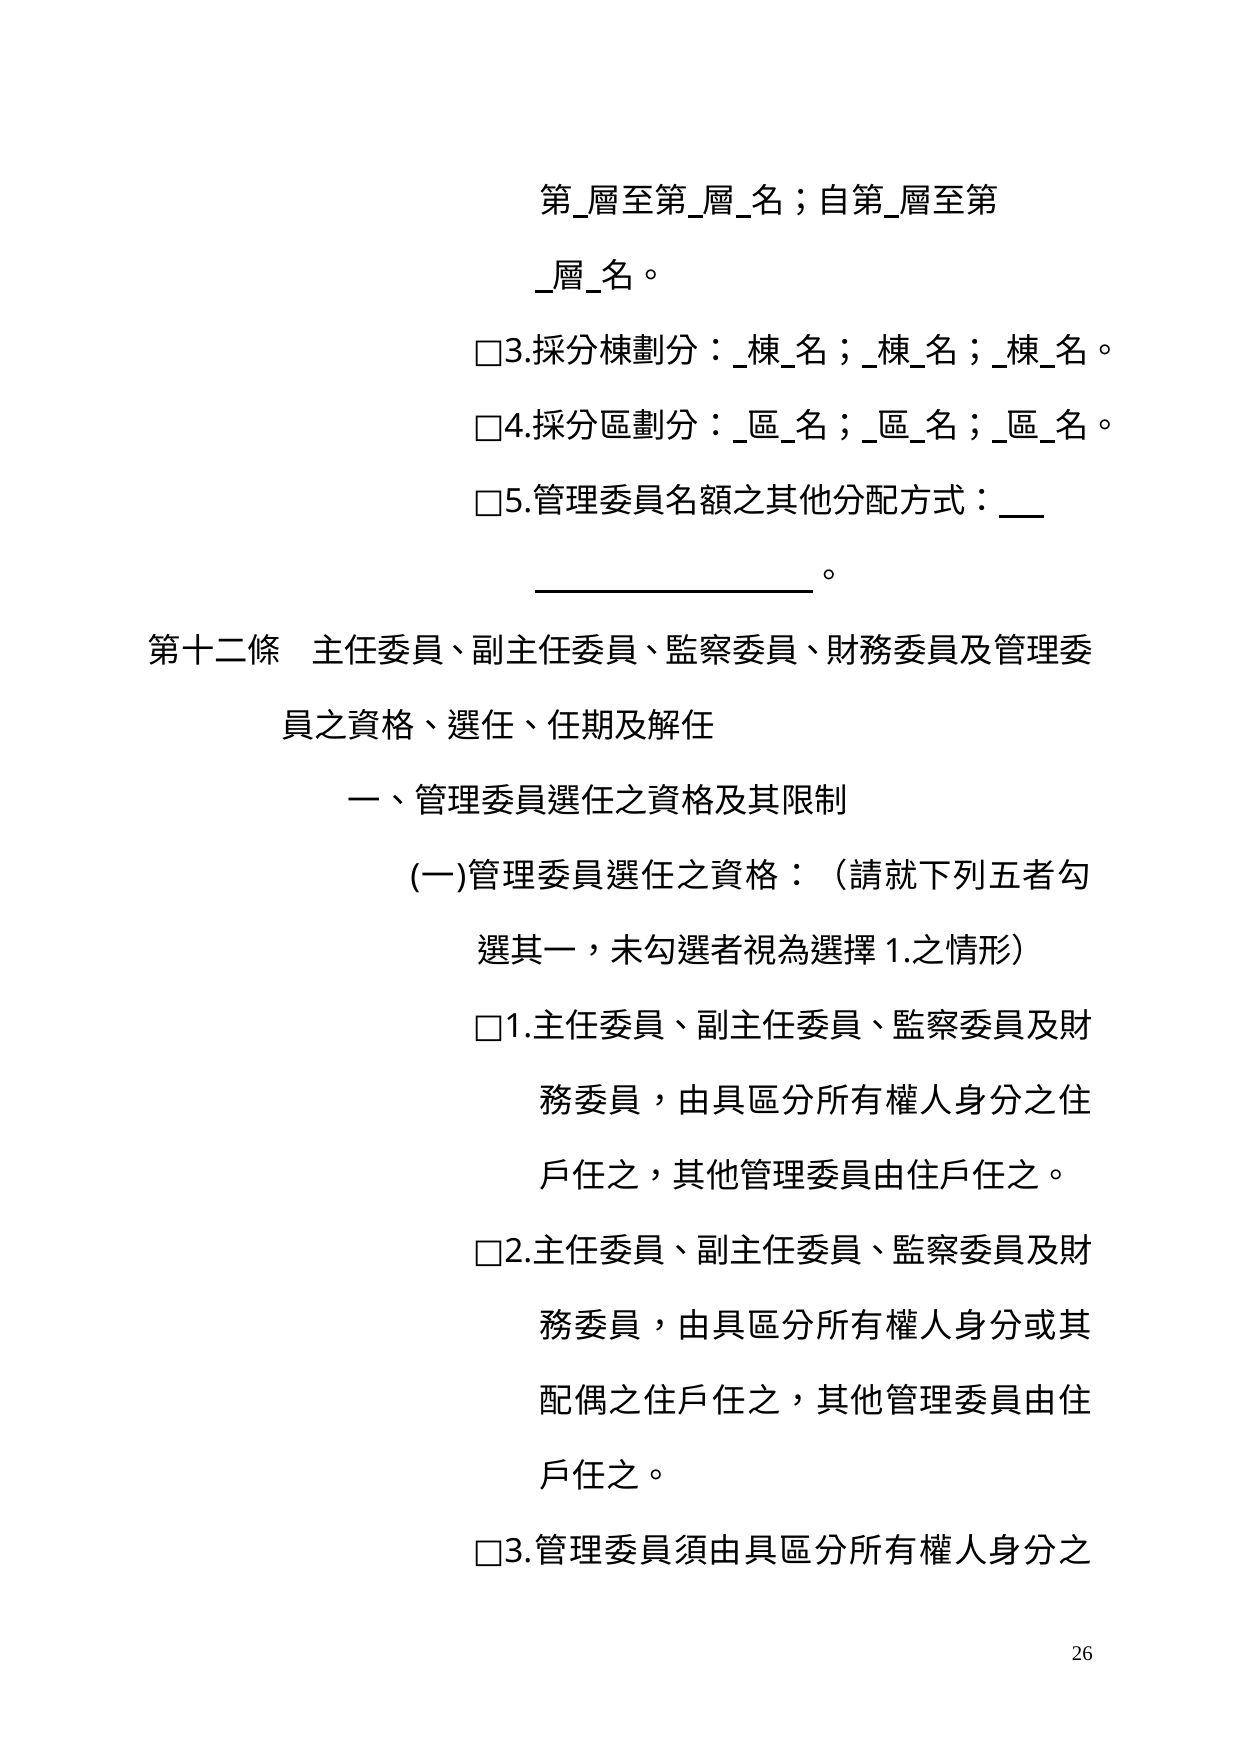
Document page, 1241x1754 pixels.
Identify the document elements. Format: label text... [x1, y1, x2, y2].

text □4.採分區劃分： 區 名； 區 名； 區 名。 [473, 386, 1092, 461]
text □3.管理委員須由具區分所有權人身分之 [473, 1511, 1092, 1586]
text □3.採分棟劃分： 棟 名； 棟 名； 棟 名。 [473, 311, 1092, 386]
text (一)管理委員選任之資格：（請就下列五者勾選其一，未勾選者視為選擇1.之情形） [410, 836, 1092, 986]
text 。 [535, 536, 1092, 611]
text 層 名。 [535, 236, 1092, 311]
text 第十二條 主任委員、副主任委員、監察委員、財務委員及管理委員之資格、選任、任期及解任 [148, 611, 1092, 761]
text □2.主任委員、副主任委員、監察委員及財務委員，由具區分所有權人身分或其配偶之住戶任之，其他管理委員由住戶任之。 [473, 1211, 1092, 1511]
text □1.主任委員、副主任委員、監察委員及財務委員，由具區分所有權人身分之住戶任之，其他管理委員由住戶任之。 [473, 986, 1092, 1211]
text 第 層至第 層 名；自第 層至第 [473, 161, 1092, 236]
text 一、管理委員選任之資格及其限制 [348, 761, 1092, 836]
text □5.管理委員名額之其他分配方式： [473, 461, 1092, 536]
